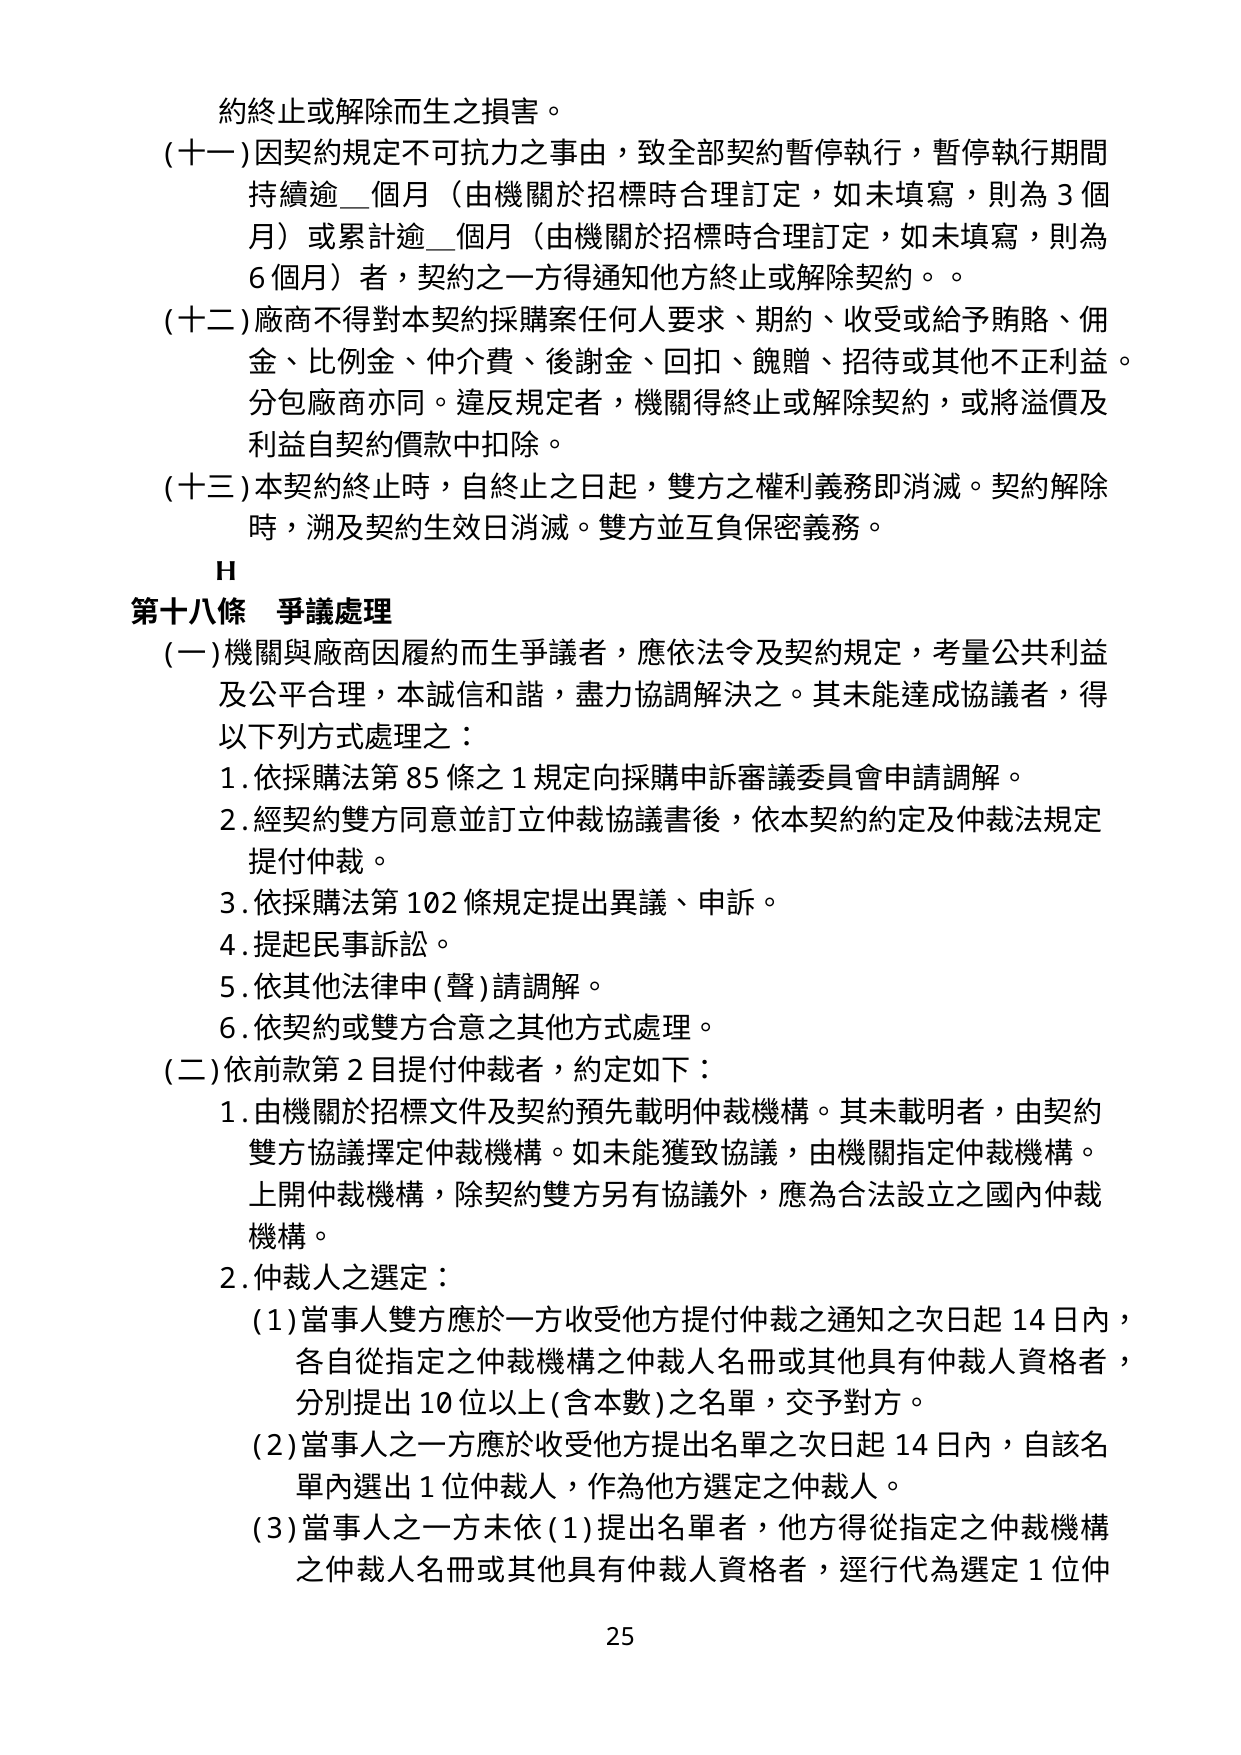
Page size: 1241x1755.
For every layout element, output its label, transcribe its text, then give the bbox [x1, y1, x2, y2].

text 2.仲裁人之選定： [218, 1255, 1104, 1297]
text (一)機關與廠商因履約而生爭議者，應依法令及契約規定，考量公共利益及公平合理，本誠信和諧，盡力協調解決之。其未能達成協議者，得以下列方式處理之： [159, 630, 1110, 755]
text 1.依採購法第85條之1規定向採購申訴審議委員會申請調解。 [218, 755, 1104, 797]
text (2)當事人之一方應於收受他方提出名單之次日起14日內，自該名單內選出1位仲裁人，作為他方選定之仲裁人。 [248, 1422, 1110, 1505]
text (二)依前款第2目提付仲裁者，約定如下： [159, 1047, 1110, 1089]
text (十二)廠商不得對本契約採購案任何人要求、期約、收受或給予賄賂、佣金、比例金、仲介費、後謝金、回扣、餽贈、招待或其他不正利益。分包廠商亦同。違反規定者，機關得終止或解除契約，或將溢價及利益自契約價款中扣除。 [159, 297, 1110, 464]
text (十一)因契約規定不可抗力之事由，致全部契約暫停執行，暫停執行期間持續逾＿個月（由機關於招標時合理訂定，如未填寫，則為3個月）或累計逾＿個月（由機關於招標時合理訂定，如未填寫，則為6個月）者，契約之一方得通知他方終止或解除契約。。 [159, 130, 1110, 297]
text (1)當事人雙方應於一方收受他方提付仲裁之通知之次日起14日內，各自從指定之仲裁機構之仲裁人名冊或其他具有仲裁人資格者，分別提出10位以上(含本數)之名單，交予對方。 [248, 1297, 1110, 1422]
text 4.提起民事訴訟。 [218, 922, 1104, 964]
text 6.依契約或雙方合意之其他方式處理。 [218, 1005, 1104, 1047]
text (3)當事人之一方未依(1)提出名單者，他方得從指定之仲裁機構之仲裁人名冊或其他具有仲裁人資格者，逕行代為選定1位仲 [248, 1505, 1110, 1589]
text 約終止或解除而生之損害。 [159, 89, 1110, 130]
text 5.依其他法律申(聲)請調解。 [218, 964, 1104, 1005]
text (十三)本契約終止時，自終止之日起，雙方之權利義務即消滅。契約解除時，溯及契約生效日消滅。雙方並互負保密義務。 [159, 464, 1110, 547]
text 2.經契約雙方同意並訂立仲裁協議書後，依本契約約定及仲裁法規定提付仲裁。 [218, 797, 1104, 880]
text 3.依採購法第102條規定提出異議、申訴。 [218, 880, 1104, 922]
text 1.由機關於招標文件及契約預先載明仲裁機構。其未載明者，由契約雙方協議擇定仲裁機構。如未能獲致協議，由機關指定仲裁機構。上開仲裁機構，除契約雙方另有協議外，應為合法設立之國內仲裁機構。 [218, 1089, 1104, 1255]
text 第十八條 爭議處理 [130, 589, 1110, 630]
text  [159, 547, 1110, 589]
